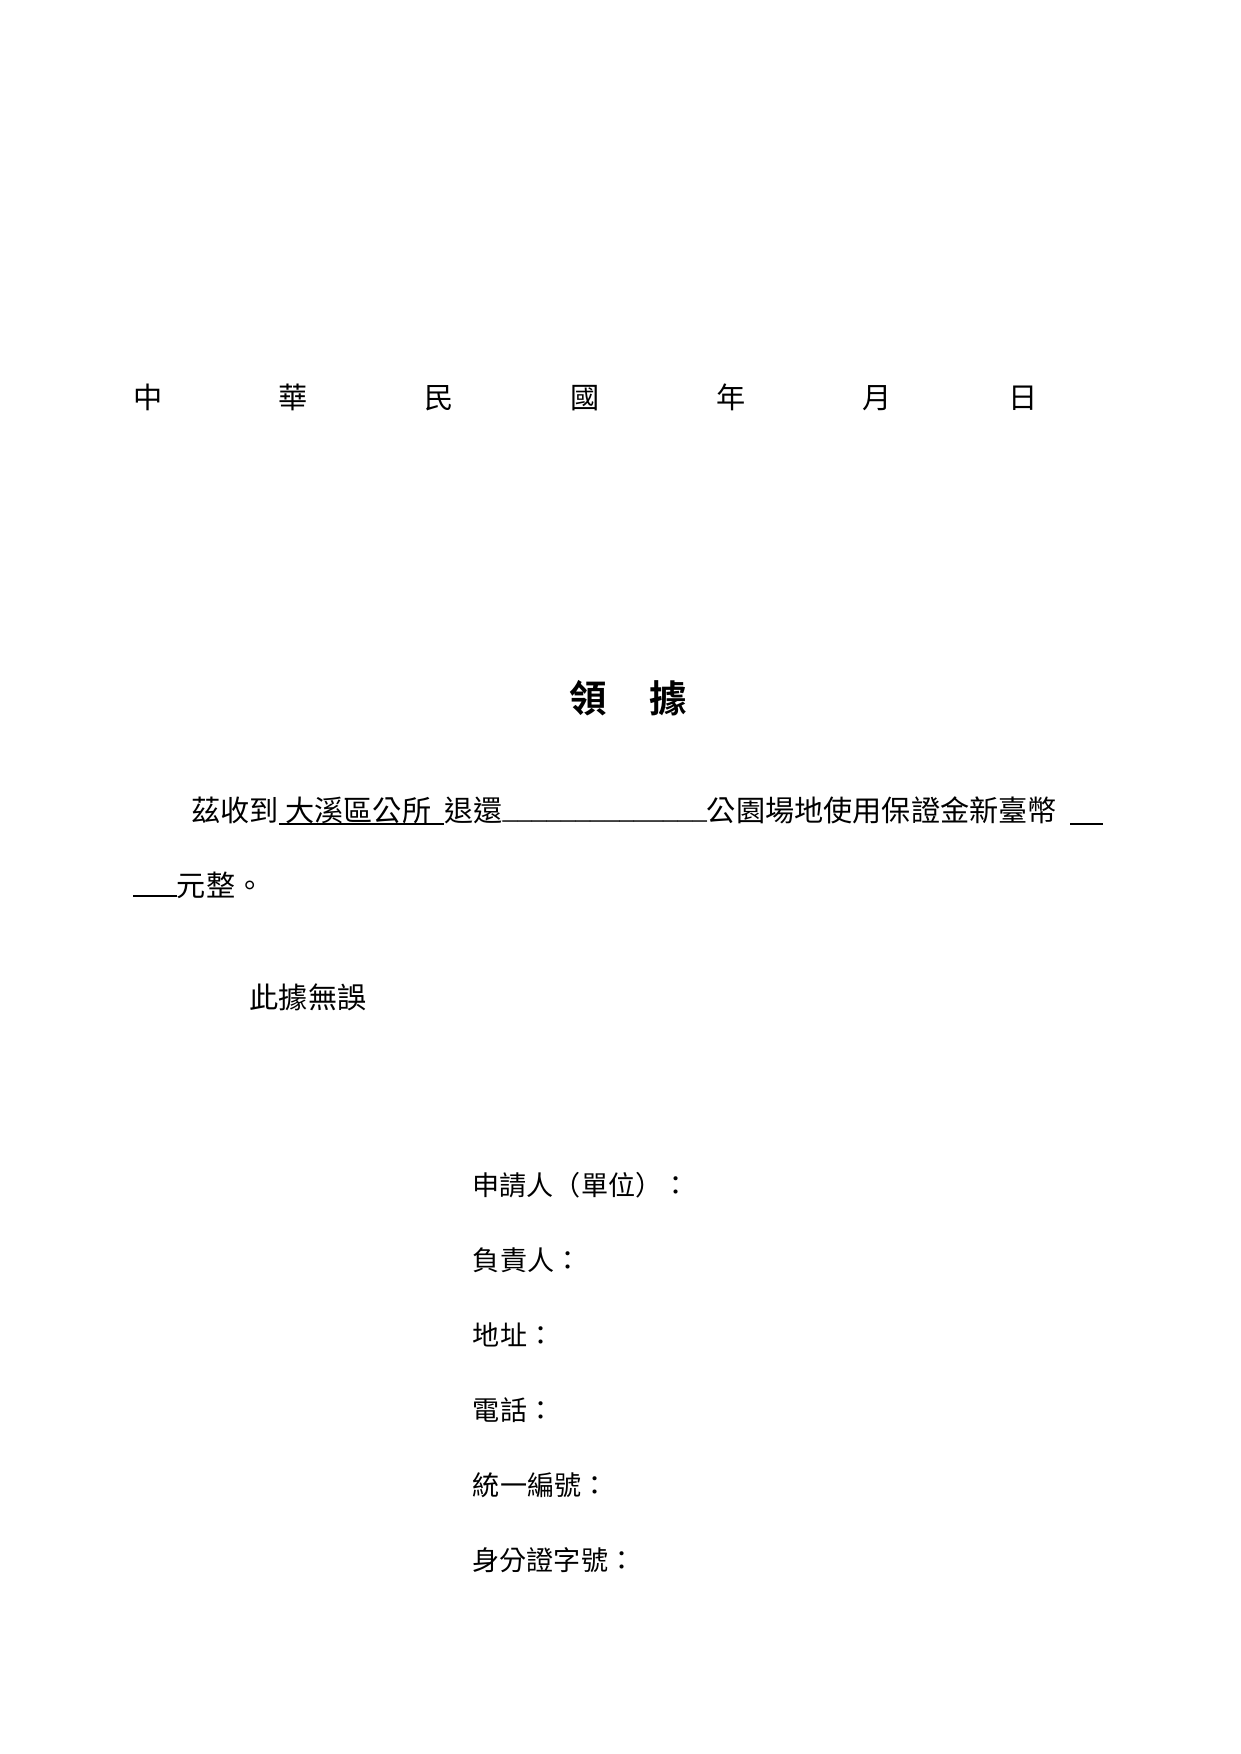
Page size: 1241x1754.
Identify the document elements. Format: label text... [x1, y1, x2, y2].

text 身分證字號： [472, 1514, 1107, 1589]
text 電話： [472, 1364, 1092, 1439]
text 中 華 民 國 年 月 日 [133, 352, 1122, 427]
text 茲收到 大溪區公所 退還______________公園場地使用保證金新臺幣 [133, 764, 1107, 839]
text 申請人（單位）： [472, 1139, 1092, 1214]
text 負責人： [472, 1214, 1092, 1289]
text 地址： [472, 1289, 1092, 1364]
text 元整。 [133, 839, 1107, 914]
text 此據無誤 [133, 952, 1107, 1027]
text 統一編號： [472, 1439, 1092, 1514]
text 領 據 [133, 652, 1122, 727]
